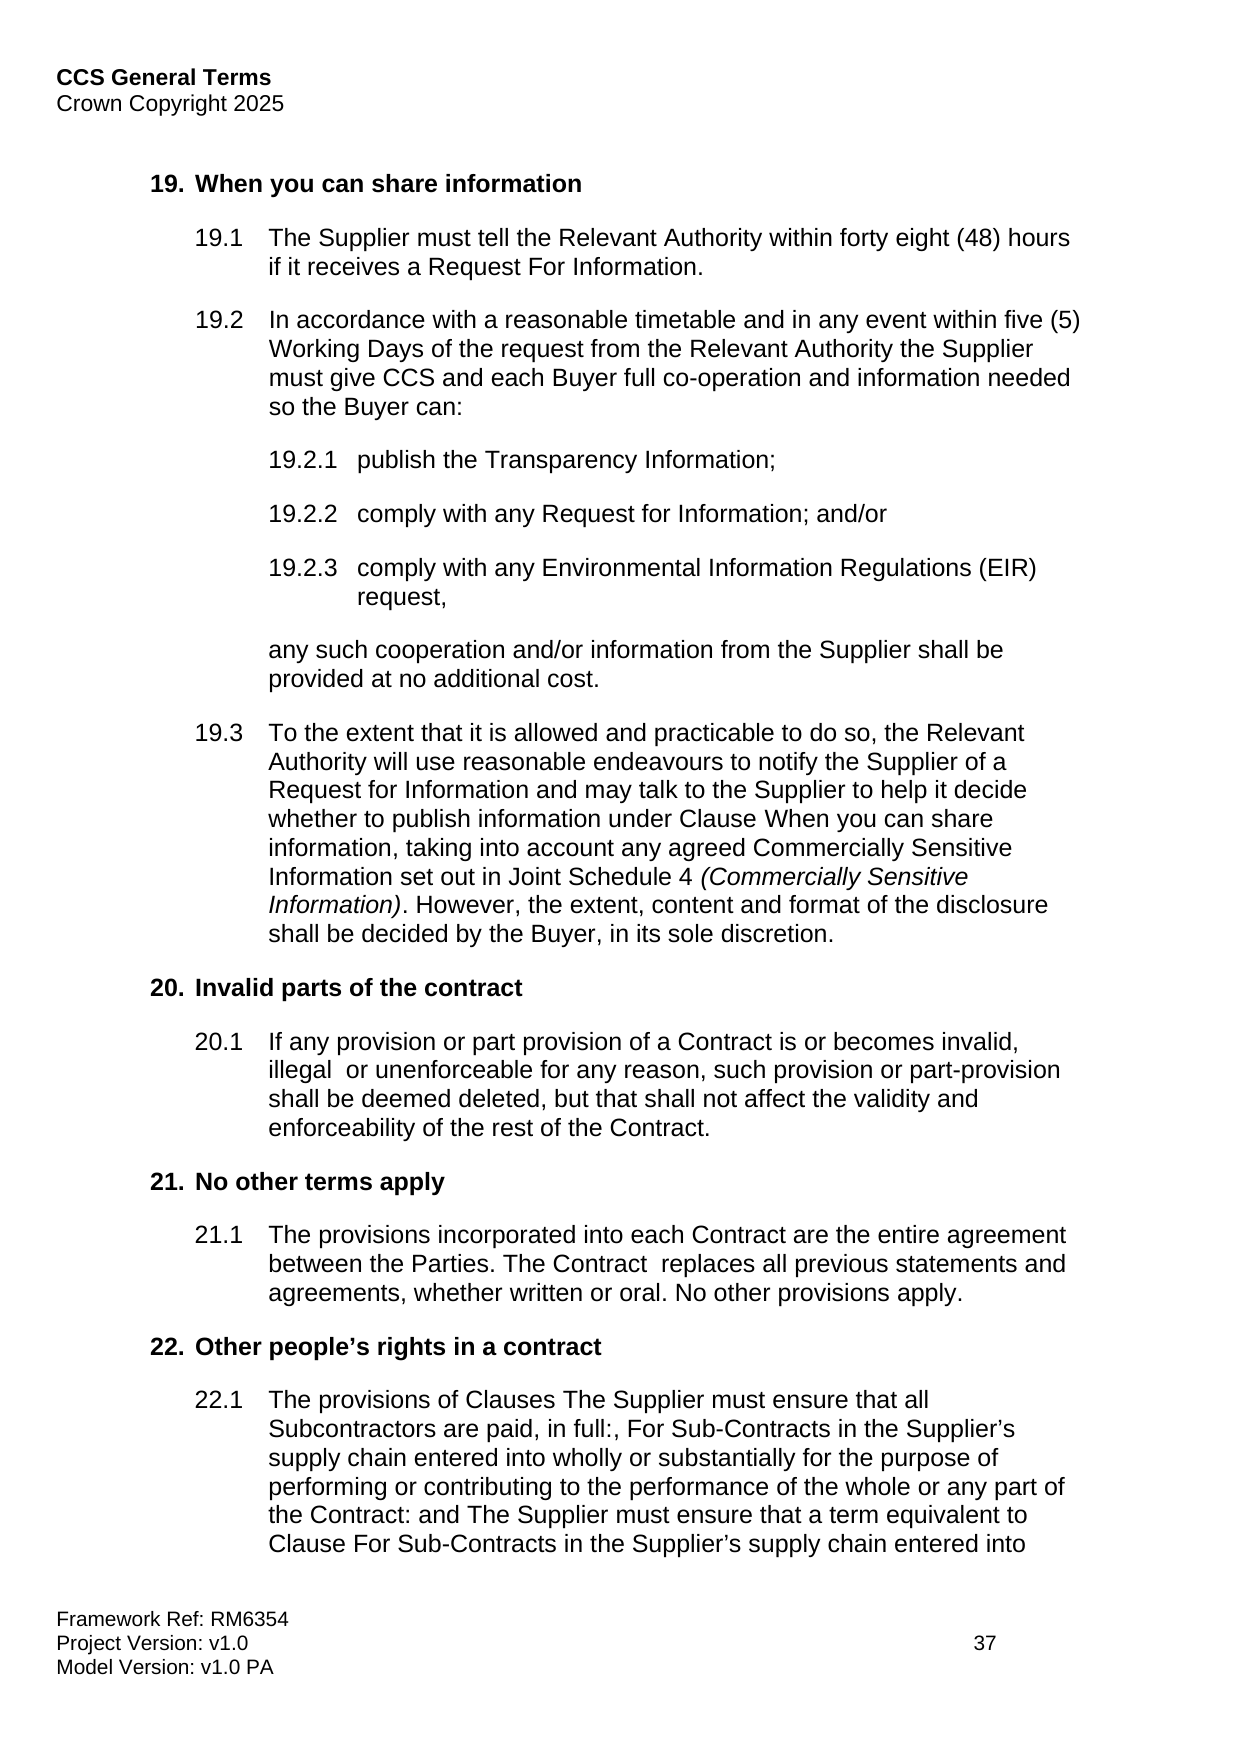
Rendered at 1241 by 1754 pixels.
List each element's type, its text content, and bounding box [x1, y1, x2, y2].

list When you can share information [150, 169, 1090, 198]
list To the extent that it is allowed and practicable to do so, the Relevant Authority will use reasonable endeavours to notify the Supplier of a Request for Information and may talk to the Supplier to help it decide whether to publish information under Clause 19, taking into account any agreed Commercially Sensitive Information set out in Joint Schedule 4 (Commercially Sensitive Information). However, the extent, content and format of the disclosure shall be decided by the Buyer, in its sole discretion. [194, 718, 1090, 948]
list No other terms apply [150, 1167, 1090, 1196]
list publish the Transparency Information; [268, 446, 1090, 474]
list any such cooperation and/or information from the Supplier shall be provided at no additional cost. [268, 636, 1090, 693]
list The provisions of Clauses 4.10, 8.2.3 and 8.2.4, Paragraphs 2.1 and 2.3 of Part A, Paragraphs 2.1, 2.3, 3.1 and 3.3 of Part B, Paragraphs 1.2, 1.4 and 1.7 of Part C, Part D and Paragraphs 1.4, 1.7, 2.3, 2.5 and 2.10 of Part E of Call-Off 2 Schedule (Staff Transfer) and the provisions of the Exit Management Requirements that are expressly stated to be enforceable by a third party (together "Third Party Provisions") confer benefits on persons named or identified in such provisions other than the Parties (each such person a “Third Party Beneficiary”) and are intended to be enforceable by Third Party Beneficiaries by virtue of the Contracts (Rights of Third Parties) Act 1999 (CRTPA). [194, 1386, 1090, 1558]
list comply with any Environmental Information Regulations (EIR) request, [268, 553, 1090, 611]
list comply with any Request for Information; and/or [268, 499, 1090, 528]
list If any provision or part provision of a Contract is or becomes invalid, illegal or unenforceable for any reason, such provision or part-provision shall be deemed deleted, but that shall not affect the validity and enforceability of the rest of the Contract. [194, 1027, 1090, 1142]
list The Supplier must tell the Relevant Authority within forty eight (48) hours if it receives a Request For Information. [194, 223, 1090, 281]
list In accordance with a reasonable timetable and in any event within five (5) Working Days of the request from the Relevant Authority the Supplier must give CCS and each Buyer full co-operation and information needed so the Buyer can: [195, 306, 1090, 421]
list Invalid parts of the contract [150, 973, 1090, 1002]
list The provisions incorporated into each Contract are the entire agreement between the Parties. The Contract replaces all previous statements and agreements, whether written or oral. No other provisions apply. [194, 1221, 1090, 1307]
list Other people’s rights in a contract [150, 1332, 1090, 1361]
